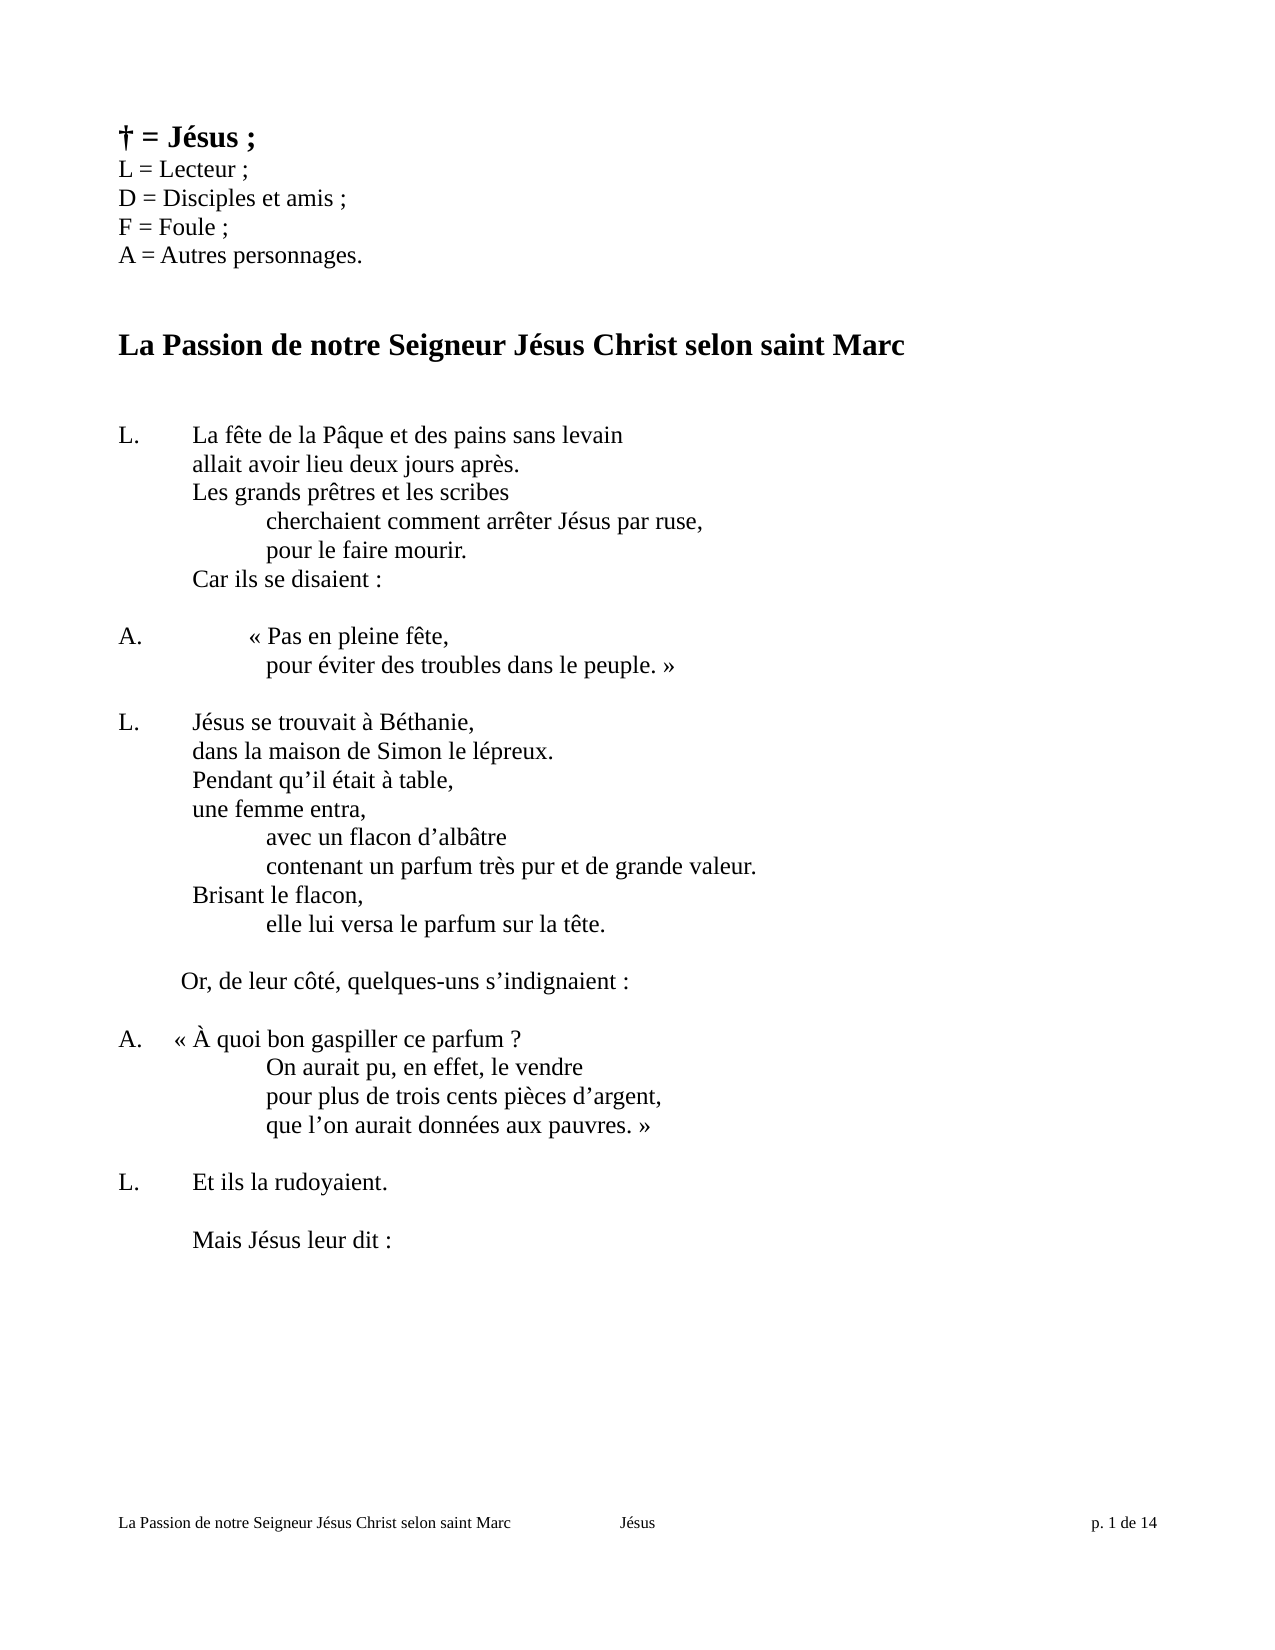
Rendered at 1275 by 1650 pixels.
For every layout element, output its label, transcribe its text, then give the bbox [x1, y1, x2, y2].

text Pendant qu’il était à table, [192, 765, 1157, 794]
text L = Lecteur ; [118, 154, 1157, 183]
text A. « À quoi bon gaspiller ce parfum ? [118, 1024, 1157, 1052]
text pour le faire mourir. [192, 535, 1157, 564]
text L. La fête de la Pâque et des pains sans levain [118, 420, 1157, 449]
text Car ils se disaient : [118, 564, 1157, 592]
text On aurait pu, en effet, le vendre [118, 1052, 1157, 1081]
text F = Foule ; [118, 212, 1157, 240]
text cherchaient comment arrêter Jésus par ruse, [192, 506, 1157, 535]
text Les grands prêtres et les scribes [192, 477, 1157, 506]
text que l’on aurait données aux pauvres. » [118, 1110, 1157, 1139]
text La Passion de notre Seigneur Jésus Christ selon saint Marc [118, 327, 1157, 362]
text A. « Pas en pleine fête, [118, 621, 1157, 650]
text L. Jésus se trouvait à Béthanie, [118, 707, 1157, 736]
text contenant un parfum très pur et de grande valeur. [118, 851, 1157, 880]
text Or, de leur côté, quelques-uns s’indignaient : [118, 966, 1157, 995]
text L. Et ils la rudoyaient. [118, 1167, 1157, 1196]
text allait avoir lieu deux jours après. [192, 449, 1157, 477]
text avec un flacon d’albâtre [118, 822, 1157, 851]
text Mais Jésus leur dit : [118, 1225, 1157, 1254]
text une femme entra, [192, 794, 1157, 822]
text † = Jésus ; [118, 118, 1157, 154]
text D = Disciples et amis ; [118, 183, 1157, 212]
text Brisant le flacon, [118, 880, 1157, 909]
text elle lui versa le parfum sur la tête. [118, 909, 1157, 937]
text dans la maison de Simon le lépreux. [192, 736, 1157, 765]
text pour éviter des troubles dans le peuple. » [118, 650, 1157, 679]
text pour plus de trois cents pièces d’argent, [118, 1081, 1157, 1110]
text A = Autres personnages. [118, 240, 1157, 269]
